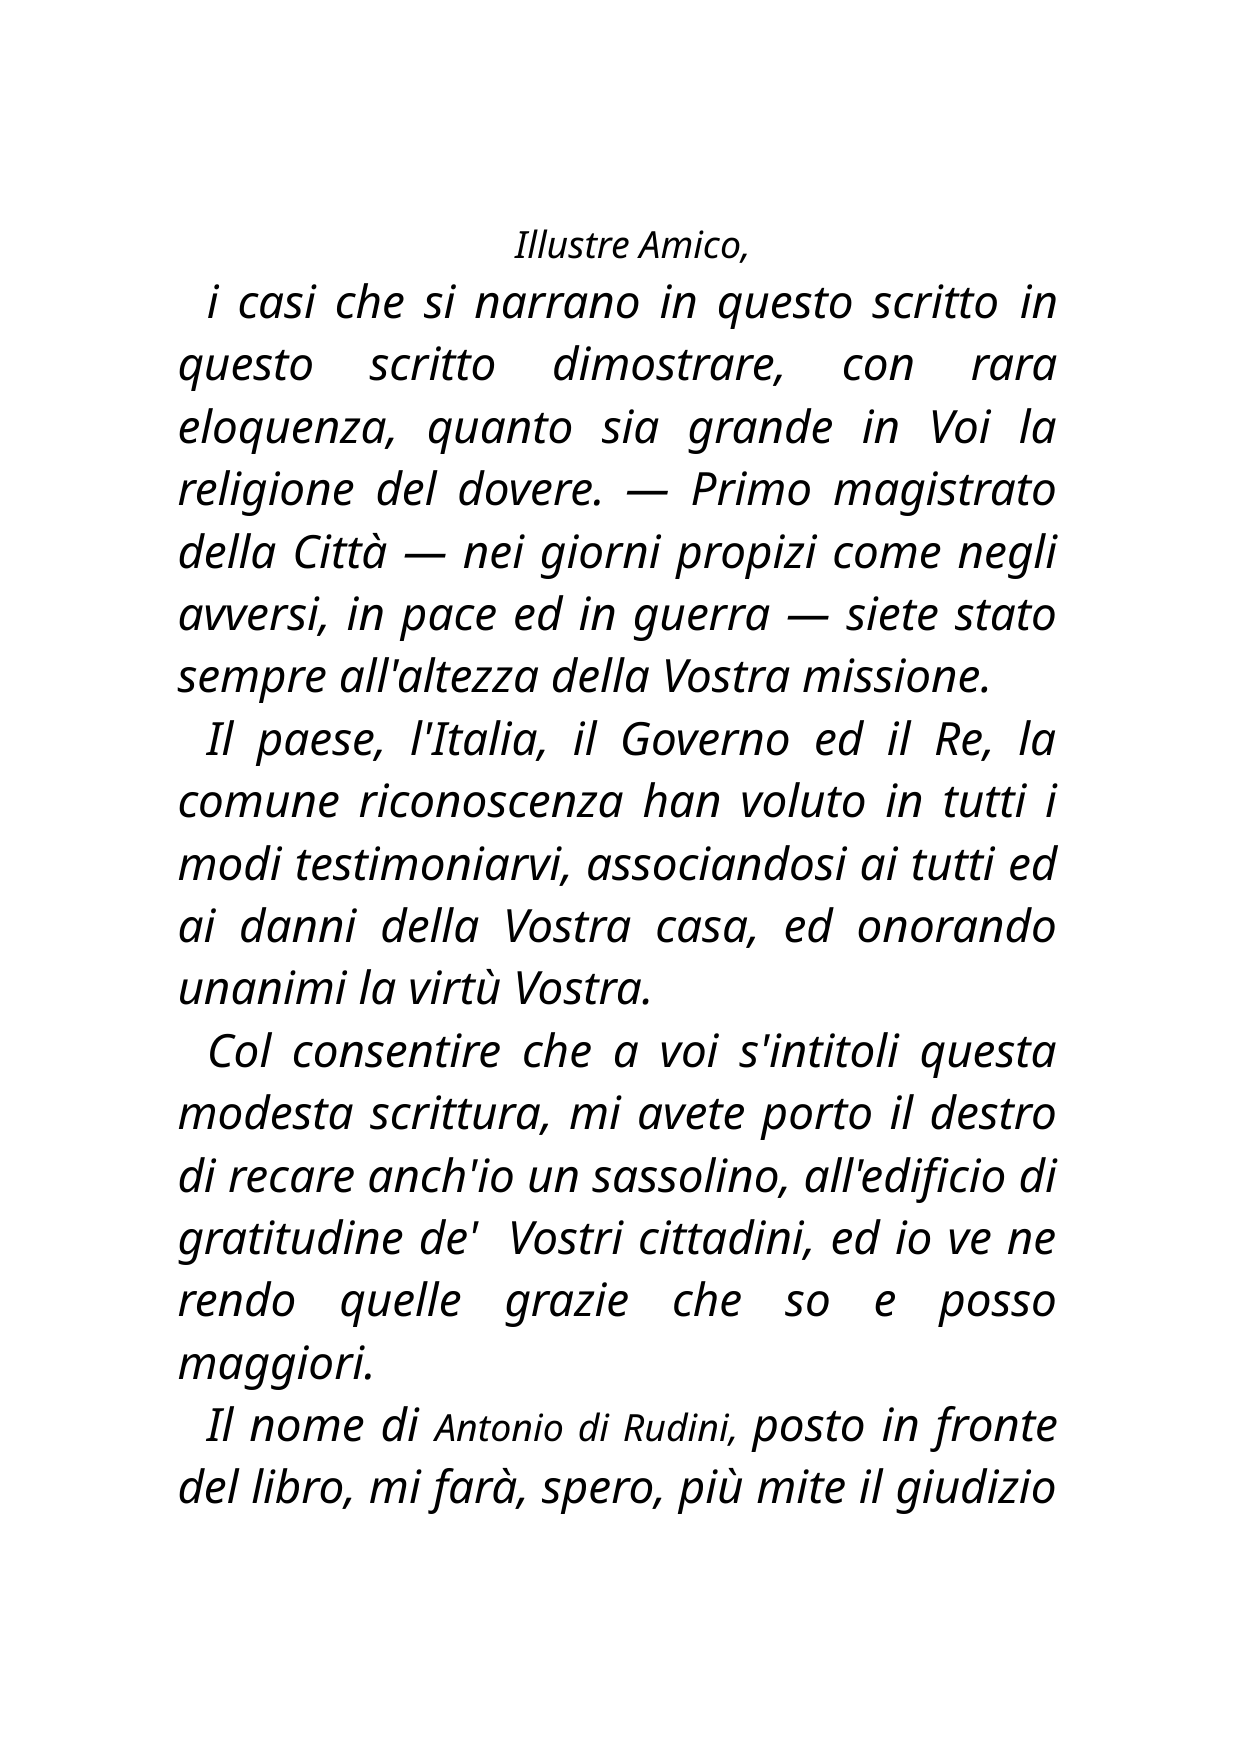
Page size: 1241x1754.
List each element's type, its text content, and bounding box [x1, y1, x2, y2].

text Il nome di Antonio di Rudini, posto in fronte del libro, mi farà, spero, più mite il giudizio [177, 1393, 1063, 1517]
text Il paese, l'Italia, il Governo ed il Re, la comune riconoscenza han voluto in tutti i modi testimoniarvi, associandosi ai tutti ed ai danni della Vostra casa, ed onorando unanimi la virtù Vostra. [177, 706, 1063, 1018]
text Illustre Amico, [177, 218, 1063, 269]
text Col consentire che a voi s'intitoli questa modesta scrittura, mi avete porto il destro di recare anch'io un sassolino, all'edificio di gratitudine de' Vostri cittadini, ed io ve ne rendo quelle grazie che so e posso maggiori. [177, 1018, 1063, 1393]
text i casi che si narrano in questo scritto in questo scritto dimostrare, con rara eloquenza, quanto sia grande in Voi la religione del dovere. — Primo magistrato della Città — nei giorni propizi come negli avversi, in pace ed in guerra — siete stato sempre all'altezza della Vostra missione. [177, 269, 1063, 706]
